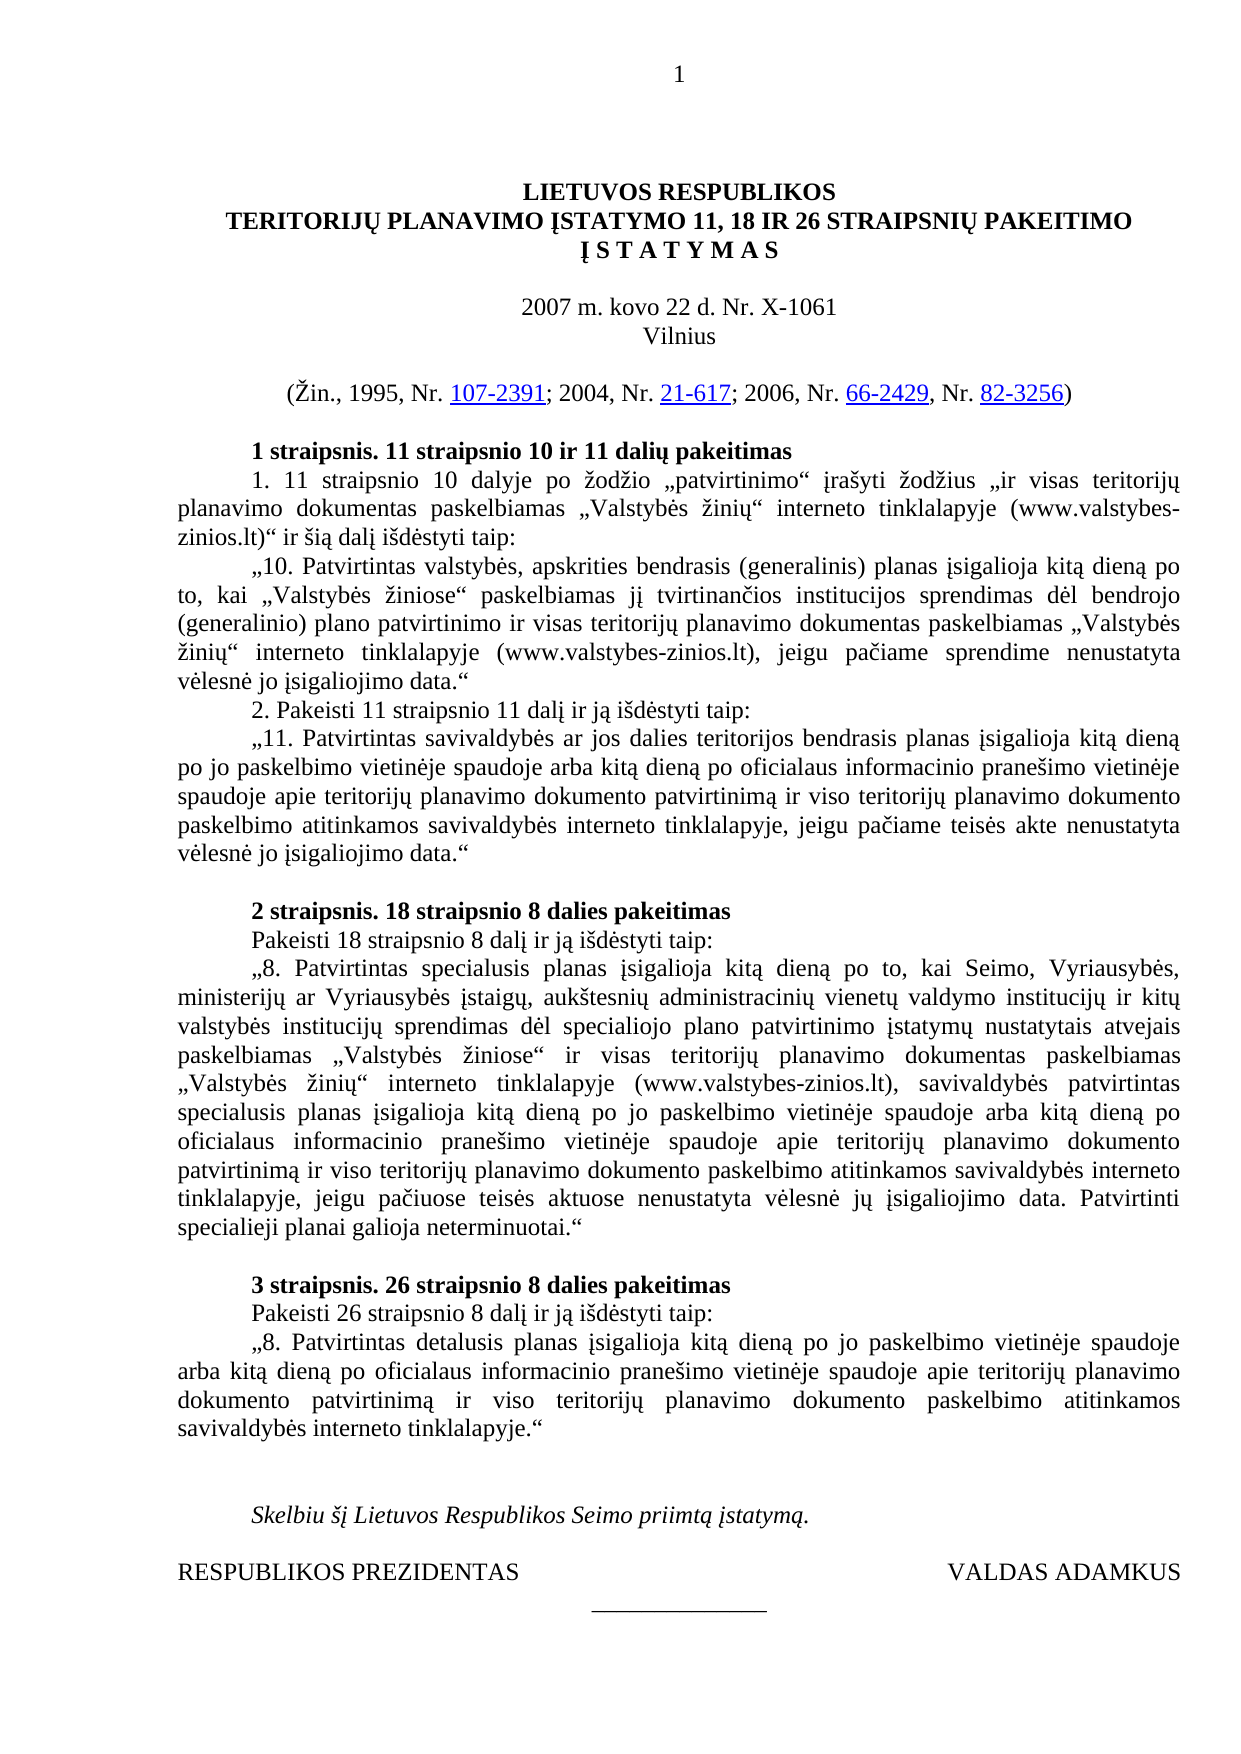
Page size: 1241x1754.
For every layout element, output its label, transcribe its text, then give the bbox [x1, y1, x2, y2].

text LIETUVOS RESPUBLIKOS [177, 177, 1181, 206]
text Į S T A T Y M A S [177, 235, 1181, 263]
text 2. Pakeisti 11 straipsnio 11 dalį ir ją išdėstyti taip: [177, 695, 1181, 723]
text 1 straipsnis. 11 straipsnio 10 ir 11 dalių pakeitimas [177, 436, 1181, 465]
text „8. Patvirtintas specialusis planas įsigalioja kitą dieną po to, kai Seimo, Vyriausybės, ministerijų ar Vyriausybės įstaigų, aukštesnių administracinių vienetų valdymo institucijų ir kitų valstybės institucijų sprendimas dėl specialiojo plano patvirtinimo įstatymų nustatytais atvejais paskelbiamas „Valstybės žiniose“ ir visas teritorijų planavimo dokumentas paskelbiamas „Valstybės žinių“ interneto tinklalapyje (www.valstybes-zinios.lt), savivaldybės patvirtintas specialusis planas įsigalioja kitą dieną po jo paskelbimo vietinėje spaudoje arba kitą dieną po oficialaus informacinio pranešimo vietinėje spaudoje apie teritorijų planavimo dokumento patvirtinimą ir viso teritorijų planavimo dokumento paskelbimo atitinkamos savivaldybės interneto tinklalapyje, jeigu pačiuose teisės aktuose nenustatyta vėlesnė jų įsigaliojimo data. Patvirtinti specialieji planai galioja neterminuotai.“ [177, 953, 1181, 1241]
text „10. Patvirtintas valstybės, apskrities bendrasis (generalinis) planas įsigalioja kitą dieną po to, kai „Valstybės žiniose“ paskelbiamas jį tvirtinančios institucijos sprendimas dėl bendrojo (generalinio) plano patvirtinimo ir visas teritorijų planavimo dokumentas paskelbiamas „Valstybės žinių“ interneto tinklalapyje (www.valstybes-zinios.lt), jeigu pačiame sprendime nenustatyta vėlesnė jo įsigaliojimo data.“ [177, 551, 1181, 695]
text ______________ [177, 1586, 1181, 1615]
text „8. Patvirtintas detalusis planas įsigalioja kitą dieną po jo paskelbimo vietinėje spaudoje arba kitą dieną po oficialaus informacinio pranešimo vietinėje spaudoje apie teritorijų planavimo dokumento patvirtinimą ir viso teritorijų planavimo dokumento paskelbimo atitinkamos savivaldybės interneto tinklalapyje.“ [177, 1327, 1181, 1442]
text „11. Patvirtintas savivaldybės ar jos dalies teritorijos bendrasis planas įsigalioja kitą dieną po jo paskelbimo vietinėje spaudoje arba kitą dieną po oficialaus informacinio pranešimo vietinėje spaudoje apie teritorijų planavimo dokumento patvirtinimą ir viso teritorijų planavimo dokumento paskelbimo atitinkamos savivaldybės interneto tinklalapyje, jeigu pačiame teisės akte nenustatyta vėlesnė jo įsigaliojimo data.“ [177, 723, 1181, 867]
text 2007 m. kovo 22 d. Nr. X-1061 [177, 292, 1181, 321]
text 2 straipsnis. 18 straipsnio 8 dalies pakeitimas [177, 896, 1181, 925]
text TERITORIJŲ PLANAVIMO ĮSTATYMO 11, 18 IR 26 STRAIPSNIŲ PAKEITIMO [177, 206, 1181, 235]
text RESPUBLIKOS PREZIDENTAS VALDAS ADAMKUS [177, 1557, 1181, 1586]
text Skelbiu šį Lietuvos Respublikos Seimo priimtą įstatymą. [177, 1500, 1181, 1528]
text (Žin., 1995, Nr. 107-2391; 2004, Nr. 21-617; 2006, Nr. 66-2429, Nr. 82-3256) [177, 378, 1181, 407]
text Pakeisti 26 straipsnio 8 dalį ir ją išdėstyti taip: [177, 1298, 1181, 1327]
text Pakeisti 18 straipsnio 8 dalį ir ją išdėstyti taip: [177, 925, 1181, 953]
text 3 straipsnis. 26 straipsnio 8 dalies pakeitimas [177, 1270, 1181, 1298]
text Vilnius [177, 321, 1181, 350]
text 1. 11 straipsnio 10 dalyje po žodžio „patvirtinimo“ įrašyti žodžius „ir visas teritorijų planavimo dokumentas paskelbiamas „Valstybės žinių“ interneto tinklalapyje (www.valstybes-zinios.lt)“ ir šią dalį išdėstyti taip: [177, 465, 1181, 551]
